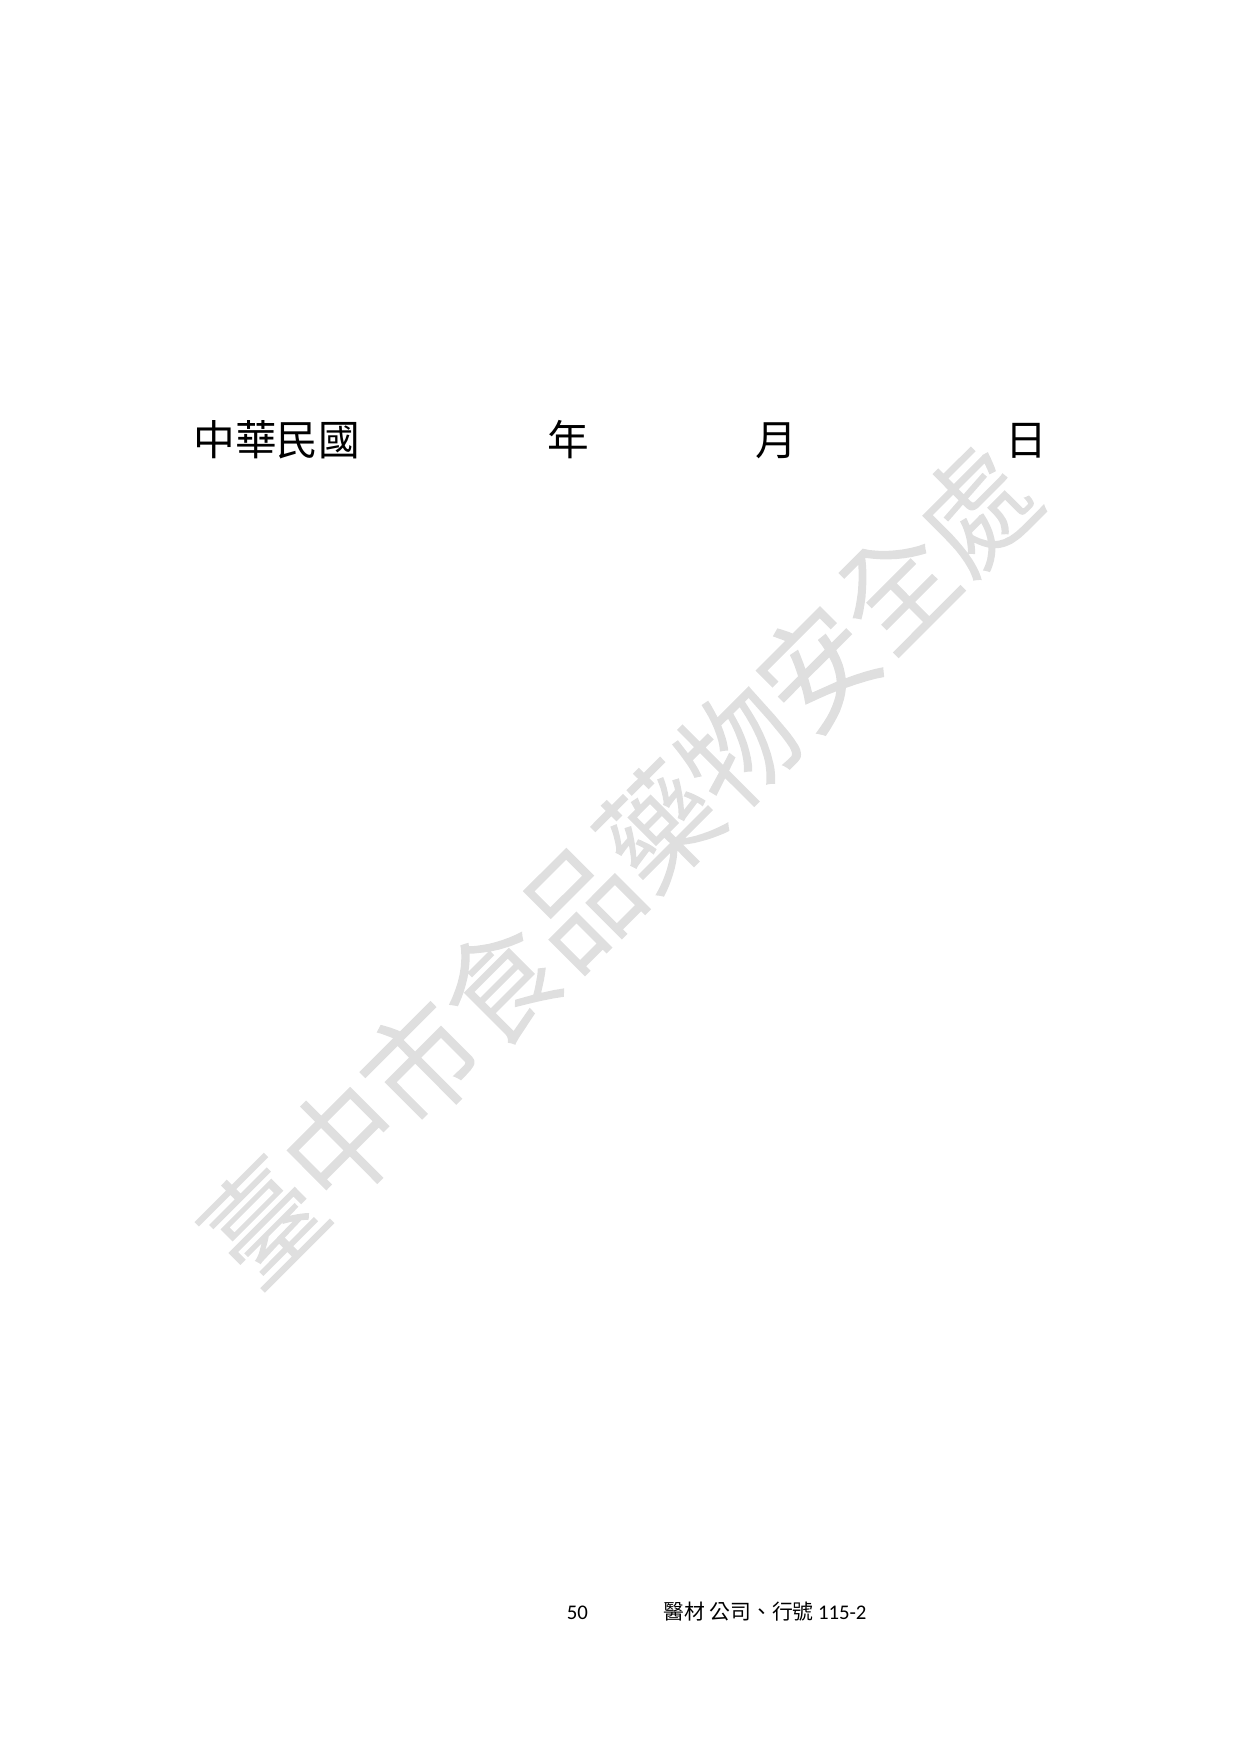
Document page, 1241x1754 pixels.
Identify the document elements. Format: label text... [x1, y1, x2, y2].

text 中華民國 年 月 日 [187, 395, 1053, 458]
